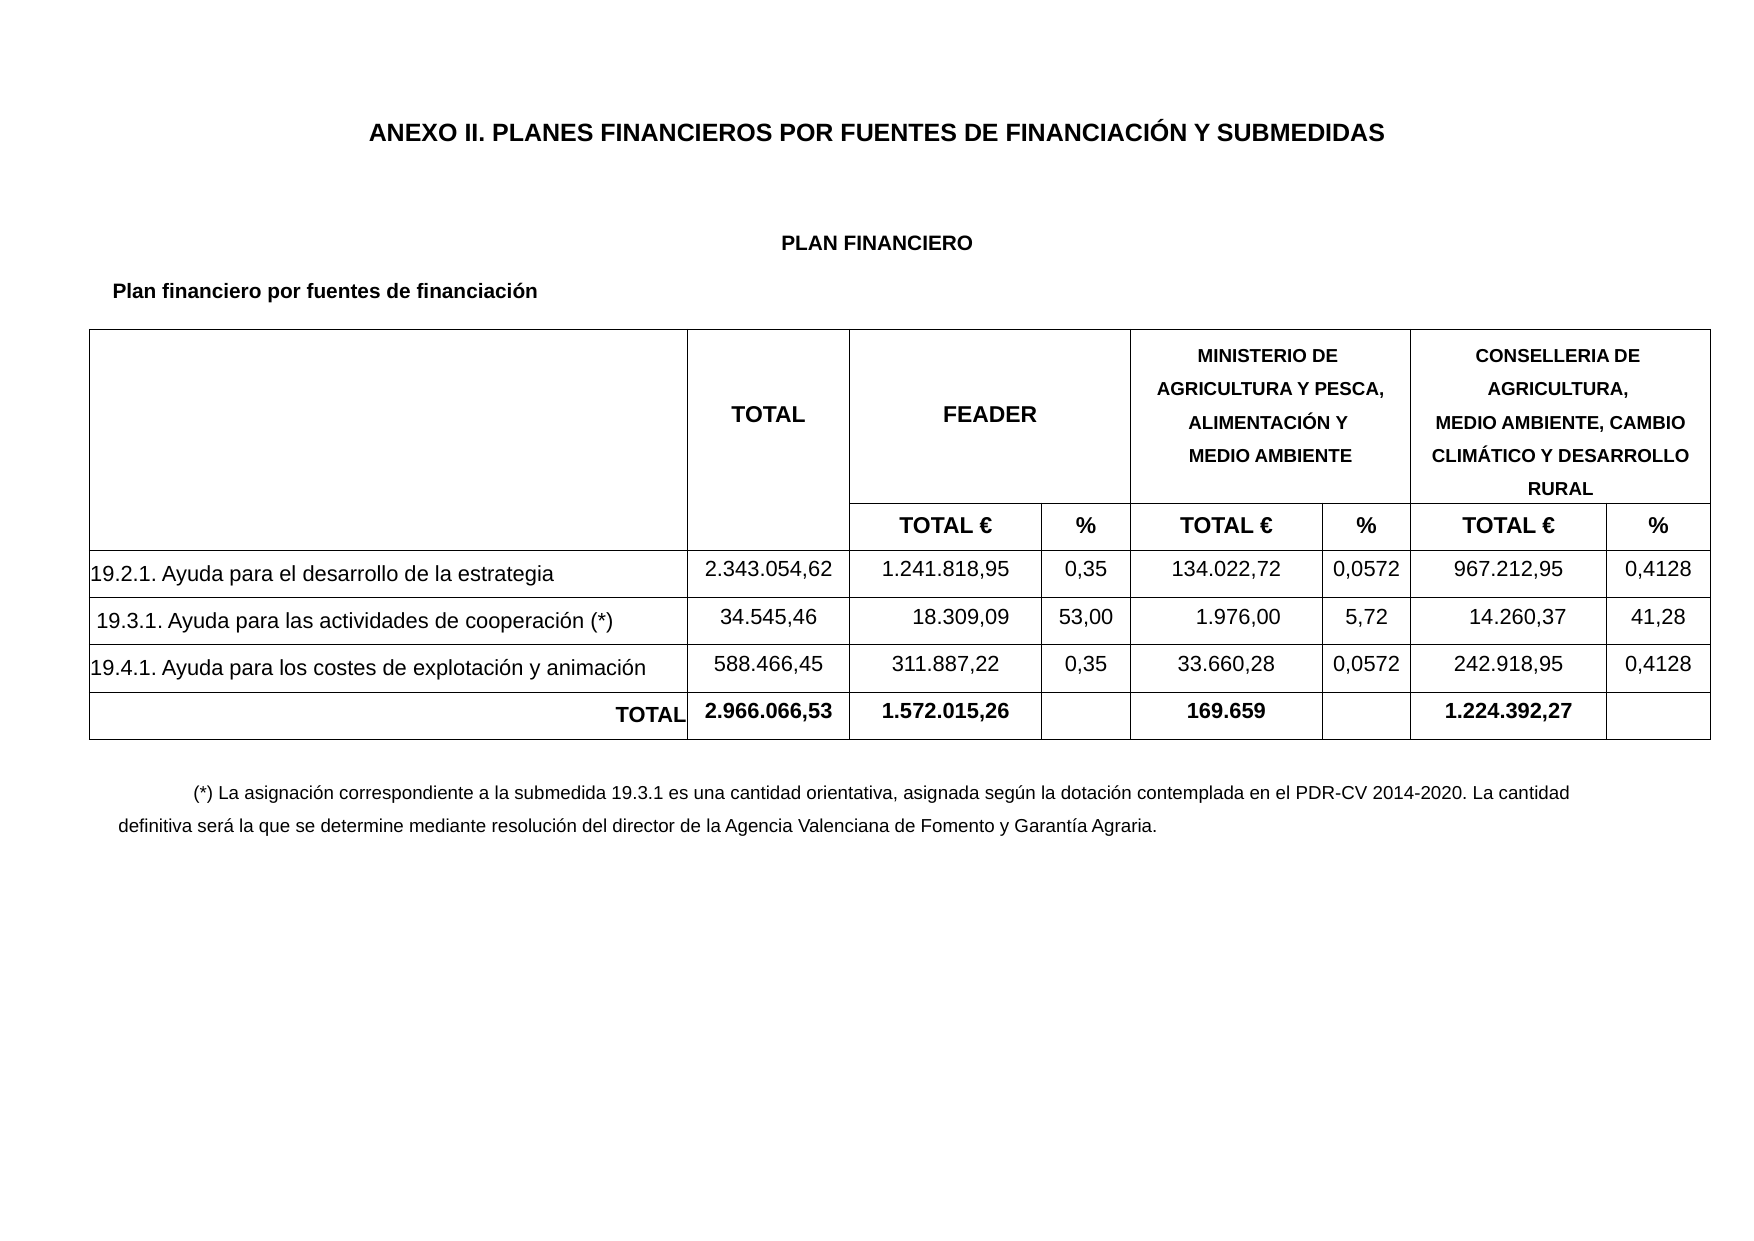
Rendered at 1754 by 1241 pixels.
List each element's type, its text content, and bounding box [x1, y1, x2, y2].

table_cell % [1607, 504, 1710, 550]
text PLAN FINANCIERO [118, 231, 1636, 255]
table_cell 14.260,37 [1411, 598, 1606, 644]
table_header FEADER [850, 330, 1130, 502]
table_cell 19.4.1. Ayuda para los costes de explotación y animación [90, 645, 687, 692]
table_header TOTAL [688, 330, 849, 550]
table_cell TOTAL € [1131, 504, 1322, 550]
table_cell 1.224.392,27 [1411, 693, 1606, 739]
text Plan financiero por fuentes de financiación [112, 279, 1636, 303]
table_cell 0,35 [1042, 551, 1130, 597]
table_header CONSELLERIA DE AGRICULTURA, MEDIO AMBIENTE, CAMBIO CLIMÁTICO Y DESARROLLO RURAL [1411, 330, 1710, 502]
table_cell 1.572.015,26 [850, 693, 1041, 739]
table_cell TOTAL € [850, 504, 1041, 550]
table_cell % [1042, 504, 1130, 550]
table_cell 134.022,72 [1131, 551, 1322, 597]
table_header MINISTERIO DE AGRICULTURA Y PESCA, ALIMENTACIÓN Y MEDIO AMBIENTE [1131, 330, 1410, 502]
table_cell TOTAL [90, 693, 687, 739]
table_cell 0,4128 [1607, 645, 1710, 692]
table_cell 19.2.1. Ayuda para el desarrollo de la estrategia [90, 551, 687, 597]
table_cell [1323, 693, 1410, 739]
table_cell % [1323, 504, 1410, 550]
table_cell 169.659 [1131, 693, 1322, 739]
table_cell 5,72 [1323, 598, 1410, 644]
table_cell [1607, 693, 1710, 739]
table_cell 2.343.054,62 [688, 551, 849, 597]
table_cell 2.966.066,53 [688, 693, 849, 739]
table_cell 1.976,00 [1131, 598, 1322, 644]
table_cell 0,4128 [1607, 551, 1710, 597]
table_cell 1.241.818,95 [850, 551, 1041, 597]
table_cell 0,35 [1042, 645, 1130, 692]
table_header [90, 330, 687, 550]
table_cell 53,00 [1042, 598, 1130, 644]
table_cell [1042, 693, 1130, 739]
table_cell 41,28 [1607, 598, 1710, 644]
table_cell 967.212,95 [1411, 551, 1606, 597]
text ANEXO II. PLANES FINANCIEROS POR FUENTES DE FINANCIACIÓN Y SUBMEDIDAS [118, 118, 1636, 147]
table_cell 242.918,95 [1411, 645, 1606, 692]
table_cell 19.3.1. Ayuda para las actividades de cooperación (*) [90, 598, 687, 644]
table_cell 0,0572 [1323, 551, 1410, 597]
text (*) La asignación correspondiente a la submedida 19.3.1 es una cantidad orientativa, asignada según la dotación contemplada en el PDR-CV 2014-2020. La cantidad definitiva será la que se determine mediante resolución del director de la Agencia Valenciana de Fomento y Garantía Agraria. [118, 773, 1636, 839]
table_cell 33.660,28 [1131, 645, 1322, 692]
table_cell 18.309,09 [850, 598, 1041, 644]
table_cell TOTAL € [1411, 504, 1606, 550]
table_cell 588.466,45 [688, 645, 849, 692]
table_cell 34.545,46 [688, 598, 849, 644]
table_cell 0,0572 [1323, 645, 1410, 692]
table_cell 311.887,22 [850, 645, 1041, 692]
